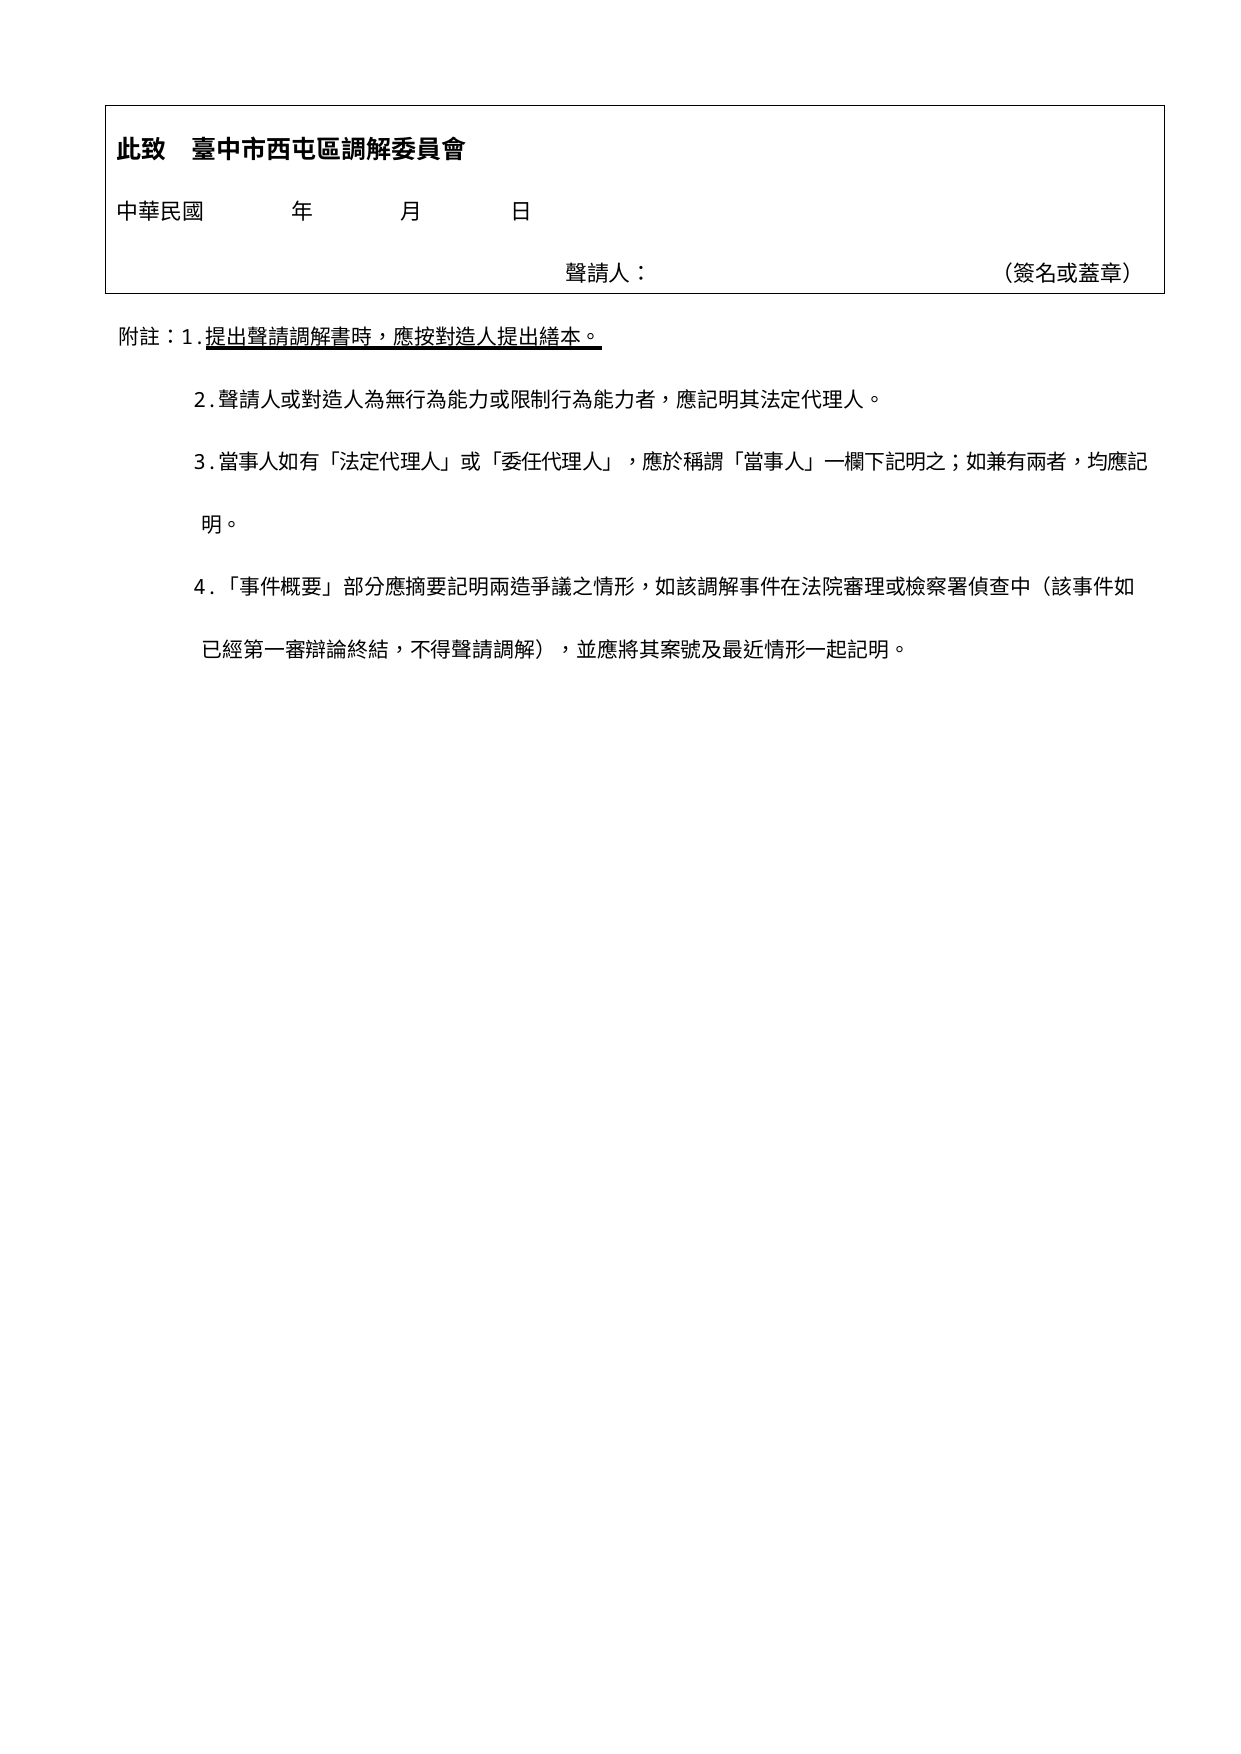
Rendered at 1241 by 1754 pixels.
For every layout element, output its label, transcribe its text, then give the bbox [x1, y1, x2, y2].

text 4.「事件概要」部分應摘要記明兩造爭議之情形，如該調解事件在法院審理或檢察署偵查中（該事件如已經第一審辯論終結，不得聲請調解），並應將其案號及最近情形一起記明。 [118, 544, 1152, 669]
text 3.當事人如有「法定代理人」或「委任代理人」，應於稱謂「當事人」一欄下記明之；如兼有兩者，均應記明。 [118, 419, 1152, 544]
text 2.聲請人或對造人為無行為能力或限制行為能力者，應記明其法定代理人。 [118, 357, 1152, 419]
text 附註：1.提出聲請調解書時，應按對造人提出繕本。 [118, 294, 1152, 357]
table_cell 此致 臺中市西屯區調解委員會 中華民國 年 月 日 聲請人： （簽名或蓋章） [106, 106, 1164, 293]
